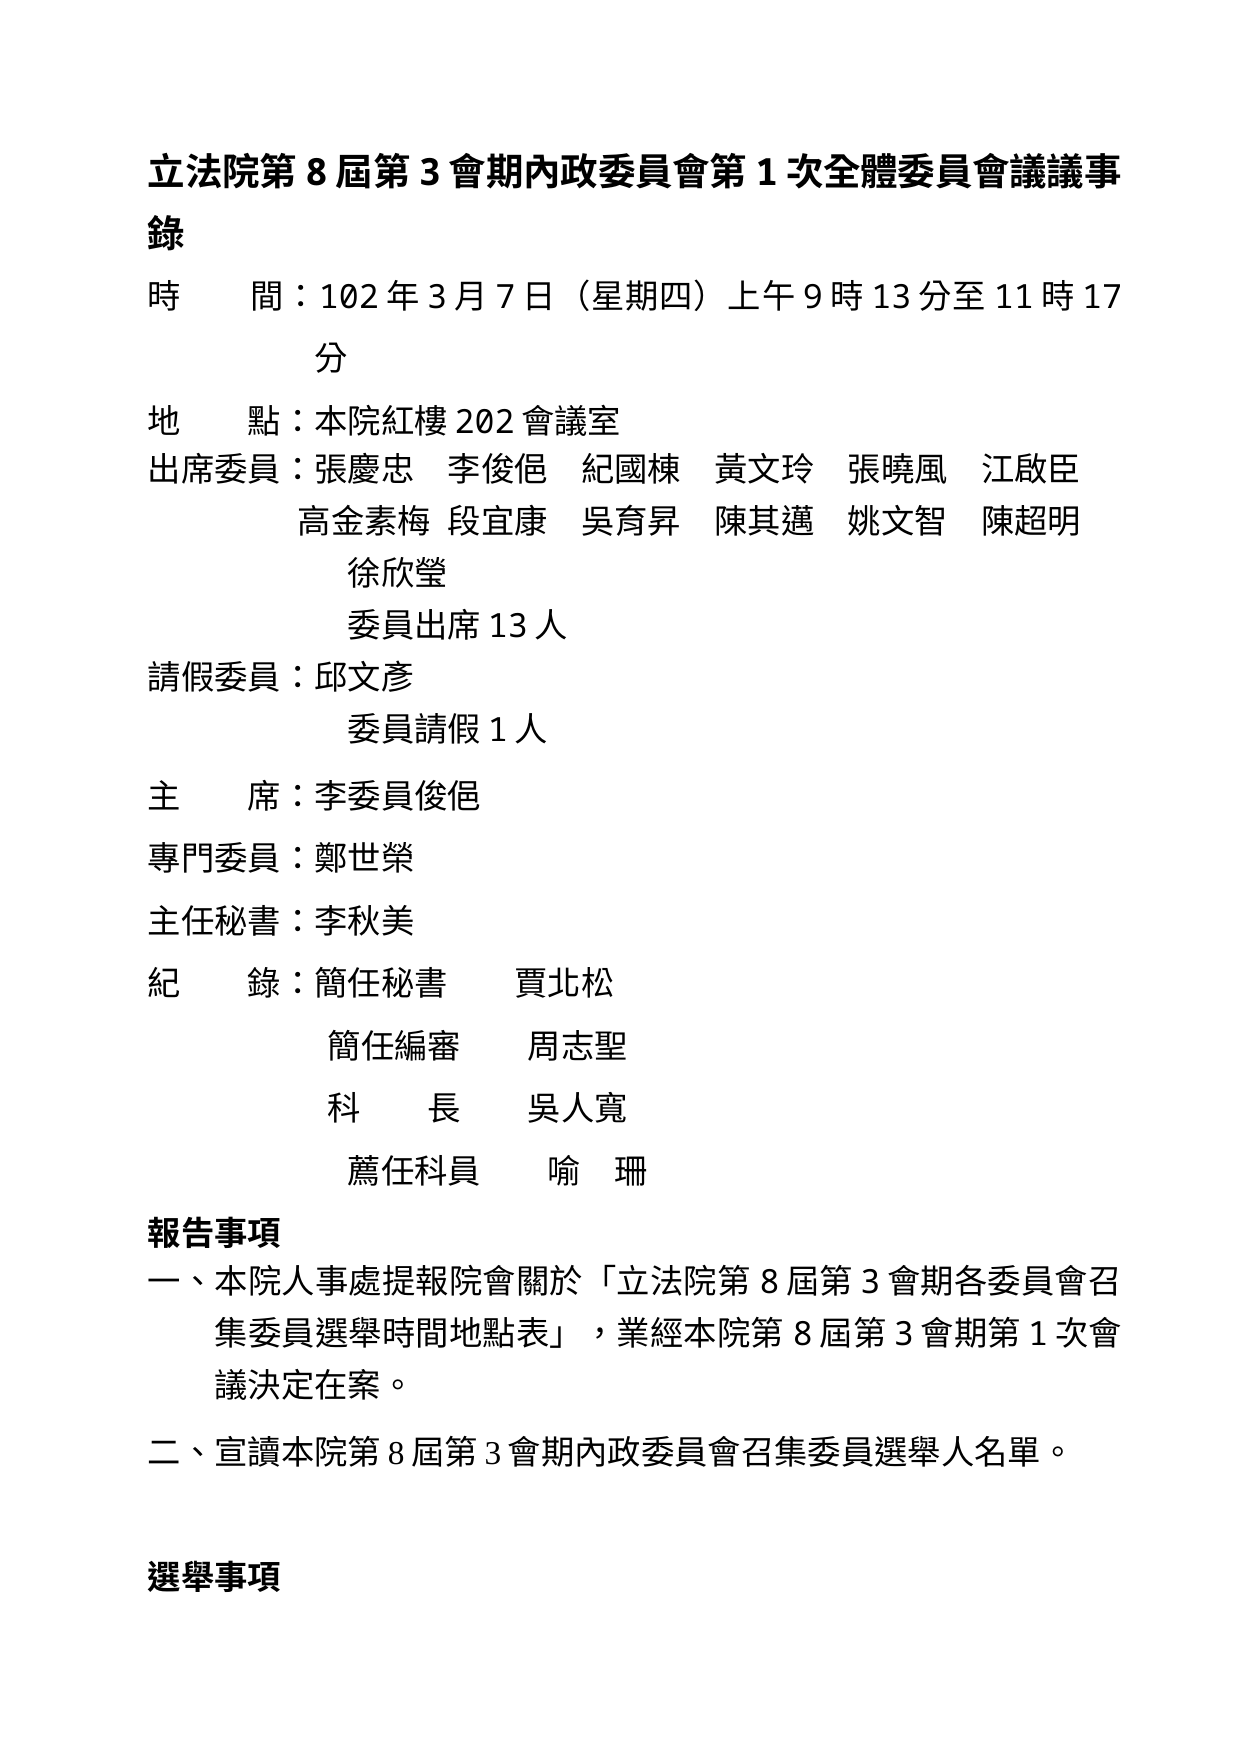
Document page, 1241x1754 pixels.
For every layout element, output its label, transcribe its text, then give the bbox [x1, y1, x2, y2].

text 二、宣讀本院第8屆第3會期內政委員會召集委員選舉人名單。 [148, 1408, 1122, 1471]
text 簡任編審 周志聖 [148, 1002, 1234, 1064]
text 請假委員：邱文彥 [148, 648, 1123, 700]
text 時 間：102年3月7日（星期四）上午9時13分至11時17分 [148, 252, 1122, 377]
text 委員出席13人 [148, 596, 1123, 648]
text 科 長 吳人寬 [148, 1064, 1234, 1127]
text 一、本院人事處提報院會關於「立法院第8屆第3會期各委員會召集委員選舉時間地點表」，業經本院第8屆第3會期第1次會議決定在案。 [148, 1252, 1122, 1408]
text 薦任科員 喻 珊 [148, 1127, 1234, 1189]
text 委員請假1人 [148, 700, 1123, 752]
text 出席委員：張慶忠 李俊俋 紀國棟 黃文玲 張曉風 江啟臣 [148, 439, 1123, 492]
text 徐欣瑩 [148, 544, 1123, 596]
text 主 席：李委員俊俋 [148, 752, 1234, 814]
text 高金素梅 段宜康 吳育昇 陳其邁 姚文智 陳超明 [148, 492, 1123, 544]
text 主任秘書：李秋美 [148, 877, 1234, 939]
subtitle 立法院第8屆第3會期內政委員會第1次全體委員會議議事錄 [148, 127, 1122, 252]
text 報告事項 [148, 1189, 1234, 1252]
text 選舉事項 [148, 1533, 1122, 1596]
text 專門委員：鄭世榮 [148, 814, 1234, 877]
text 紀 錄：簡任秘書 賈北松 [148, 939, 1234, 1002]
text 地 點：本院紅樓202會議室 [148, 377, 1122, 439]
